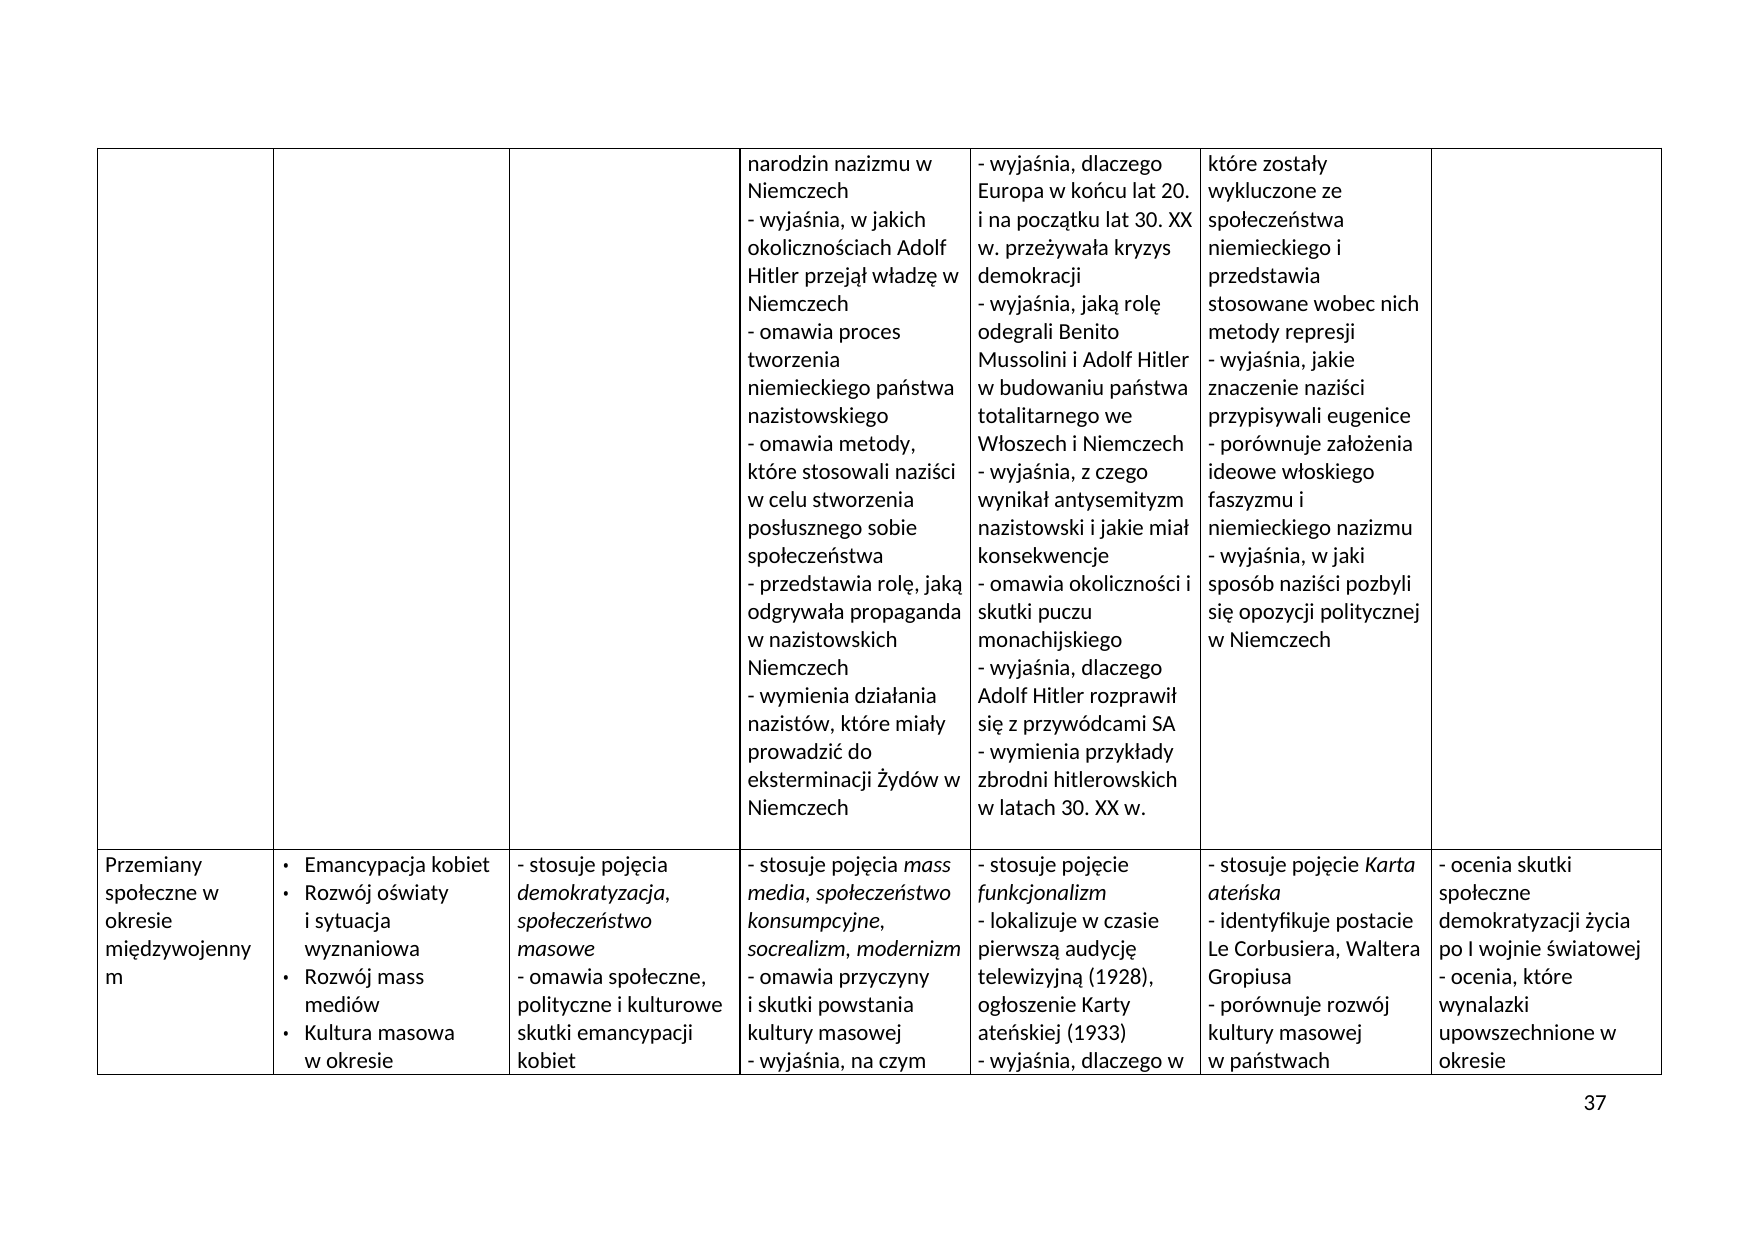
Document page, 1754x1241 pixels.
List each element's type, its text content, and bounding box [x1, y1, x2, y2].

table_cell [1432, 149, 1661, 849]
table_cell - wyjaśnia, dlaczego Europa w końcu lat 20. i na początku lat 30. XX w. przeżywała kryzys demokracji - wyjaśnia, jaką rolę odegrali Benito Mussolini i Adolf Hitler w budowaniu państwa totalitarnego we Włoszech i Niemczech - wyjaśnia, z czego wynikał antysemityzm nazistowski i jakie miał konsekwencje - omawia okoliczności i skutki puczu monachijskiego - wyjaśnia, dlaczego Adolf Hitler rozprawił się z przywódcami SA - wymienia przykłady zbrodni hitlerowskich w latach 30. XX w. [971, 149, 1200, 849]
table_cell które zostały wykluczone ze społeczeństwa niemieckiego i przedstawia stosowane wobec nich metody represji - wyjaśnia, jakie znaczenie naziści przypisywali eugenice - porównuje założenia ideowe włoskiego faszyzmu i niemieckiego nazizmu - wyjaśnia, w jaki sposób naziści pozbyli się opozycji politycznej w Niemczech [1201, 149, 1431, 849]
table_cell Emancypacja kobiet Rozwój oświaty i sytuacja wyznaniowa Rozwój mass mediów Kultura masowa w okresie [274, 850, 509, 1074]
table_cell - stosuje pojęcie funkcjonalizm - lokalizuje w czasie pierwszą audycję telewizyjną (1928), ogłoszenie Karty ateńskiej (1933) - wyjaśnia, dlaczego w [971, 850, 1200, 1074]
table_cell - ocenia skutki społeczne demokratyzacji życia po I wojnie światowej - ocenia, które wynalazki upowszechnione w okresie [1432, 850, 1661, 1074]
table_cell [510, 149, 739, 849]
table_cell Przemiany społeczne w okresie międzywojennym [98, 850, 273, 1074]
table_cell narodzin nazizmu w Niemczech - wyjaśnia, w jakich okolicznościach Adolf Hitler przejął władzę w Niemczech - omawia proces tworzenia niemieckiego państwa nazistowskiego - omawia metody, które stosowali naziści w celu stworzenia posłusznego sobie społeczeństwa - przedstawia rolę, jaką odgrywała propaganda w nazistowskich Niemczech - wymienia działania nazistów, które miały prowadzić do eksterminacji Żydów w Niemczech [741, 149, 970, 849]
table_cell - stosuje pojęcia mass media, społeczeństwo konsumpcyjne, socrealizm, modernizm - omawia przyczyny i skutki powstania kultury masowej - wyjaśnia, na czym [741, 850, 970, 1074]
table_cell - stosuje pojęcie Karta ateńska - identyfikuje postacie Le Corbusiera, Waltera Gropiusa - porównuje rozwój kultury masowej w państwach [1201, 850, 1431, 1074]
table_cell [98, 149, 273, 849]
table_cell [274, 149, 509, 849]
table_cell - stosuje pojęcia demokratyzacja, społeczeństwo masowe - omawia społeczne, polityczne i kulturowe skutki emancypacji kobiet [510, 850, 739, 1074]
